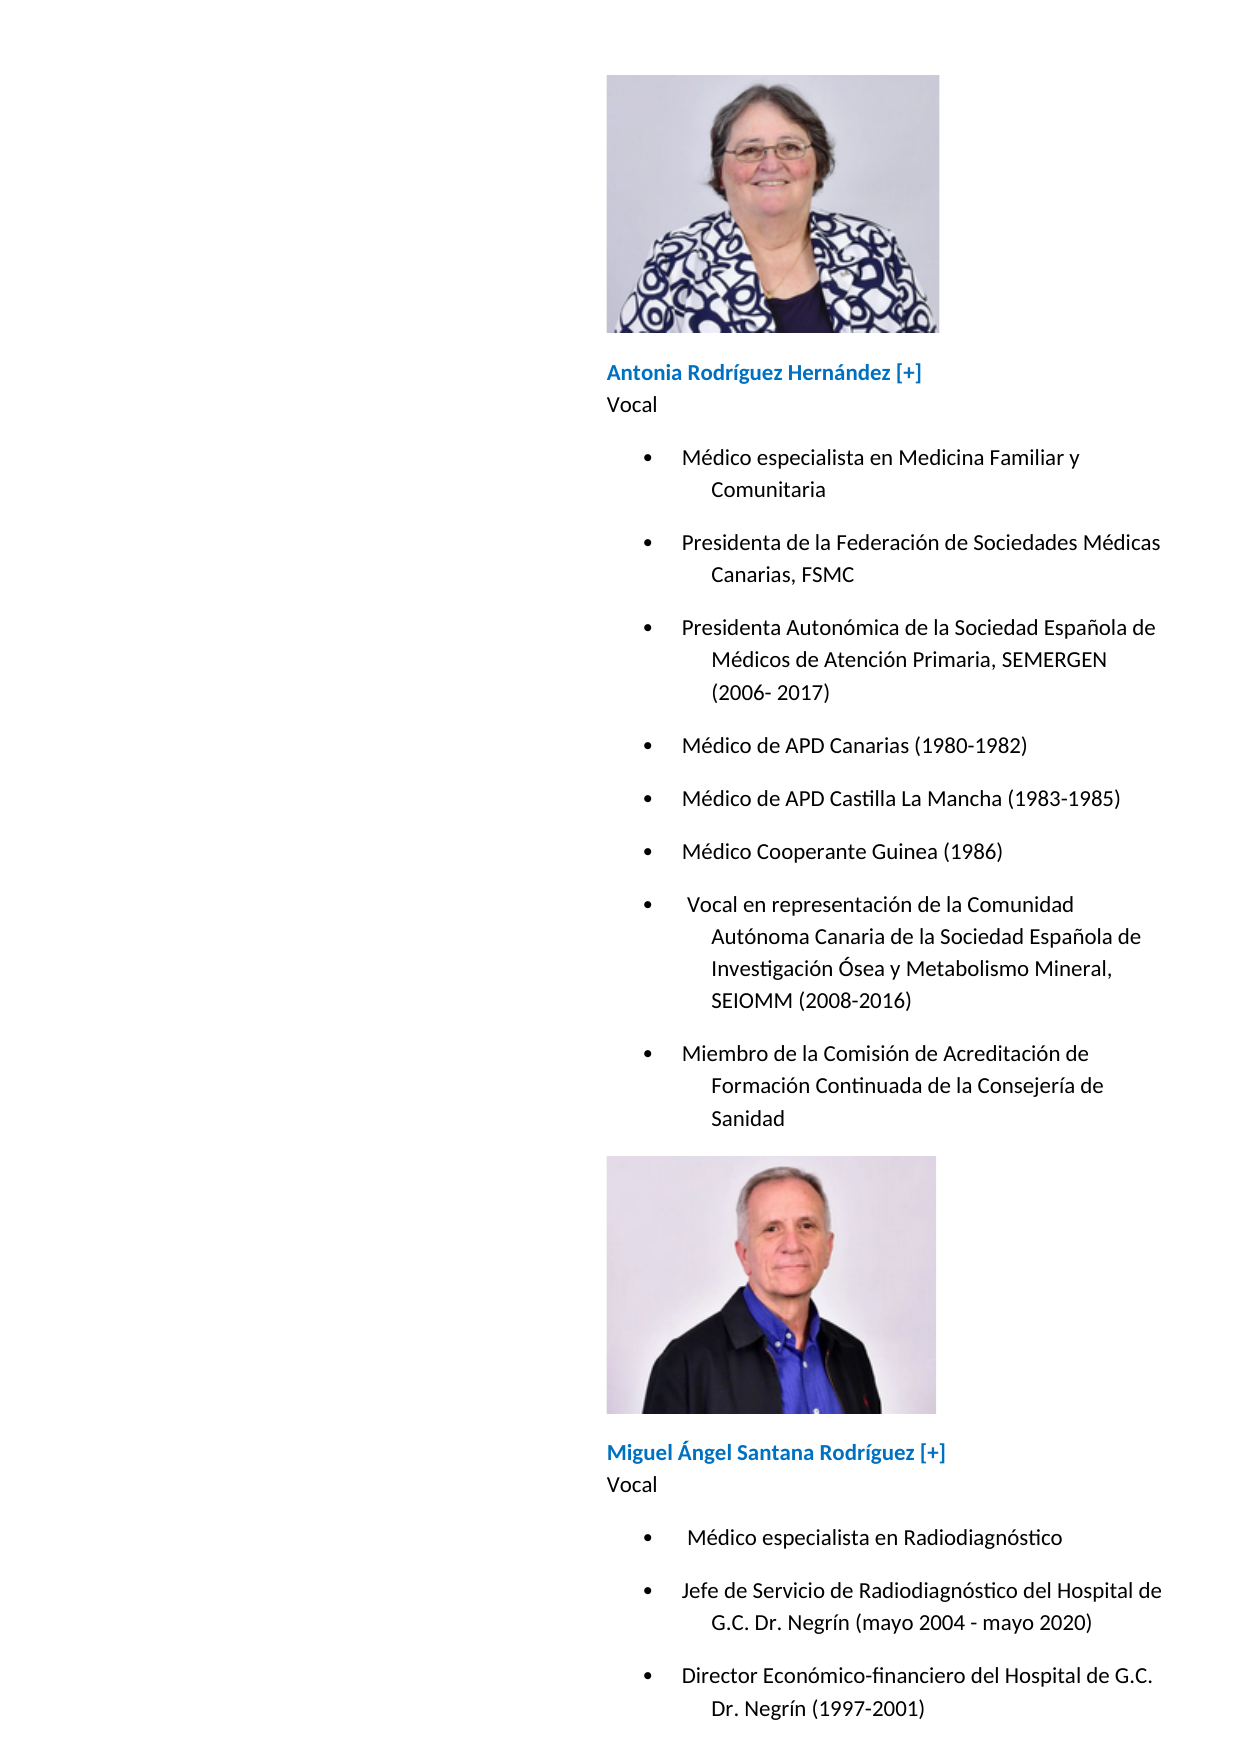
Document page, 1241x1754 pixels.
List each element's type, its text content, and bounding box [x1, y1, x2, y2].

text Vocal [607, 1470, 1165, 1498]
list Presidenta Autonómica de la Sociedad Española de Médicos de Atención Primaria, SEMERGEN (2006- 2017) [644, 613, 1165, 706]
list Miembro de la Comisión de Acreditación de Formación Continuada de la Consejería de Sanidad [644, 1039, 1165, 1132]
text Miguel Ángel Santana Rodríguez [+] [607, 1438, 1165, 1466]
list Médico especialista en Radiodiagnóstico [644, 1523, 1165, 1551]
text Antonia Rodríguez Hernández [+] [607, 358, 1165, 386]
list Médico Cooperante Guinea (1986) [644, 837, 1165, 865]
text Vocal [607, 390, 1165, 418]
list Vocal en representación de la Comunidad Autónoma Canaria de la Sociedad Española de Investigación Ósea y Metabolismo Mineral, SEIOMM (2008-2016) [644, 890, 1165, 1014]
list Jefe de Servicio de Radiodiagnóstico del Hospital de G.C. Dr. Negrín (mayo 2004 - mayo 2020) [644, 1576, 1165, 1637]
list Médico especialista en Medicina Familiar y Comunitaria [644, 443, 1165, 503]
list Médico de APD Castilla La Mancha (1983-1985) [644, 784, 1165, 812]
list Director Económico-financiero del Hospital de G.C. Dr. Negrín (1997-2001) [644, 1662, 1165, 1722]
list Médico de APD Canarias (1980-1982) [644, 731, 1165, 759]
list Presidenta de la Federación de Sociedades Médicas Canarias, FSMC [644, 528, 1165, 588]
